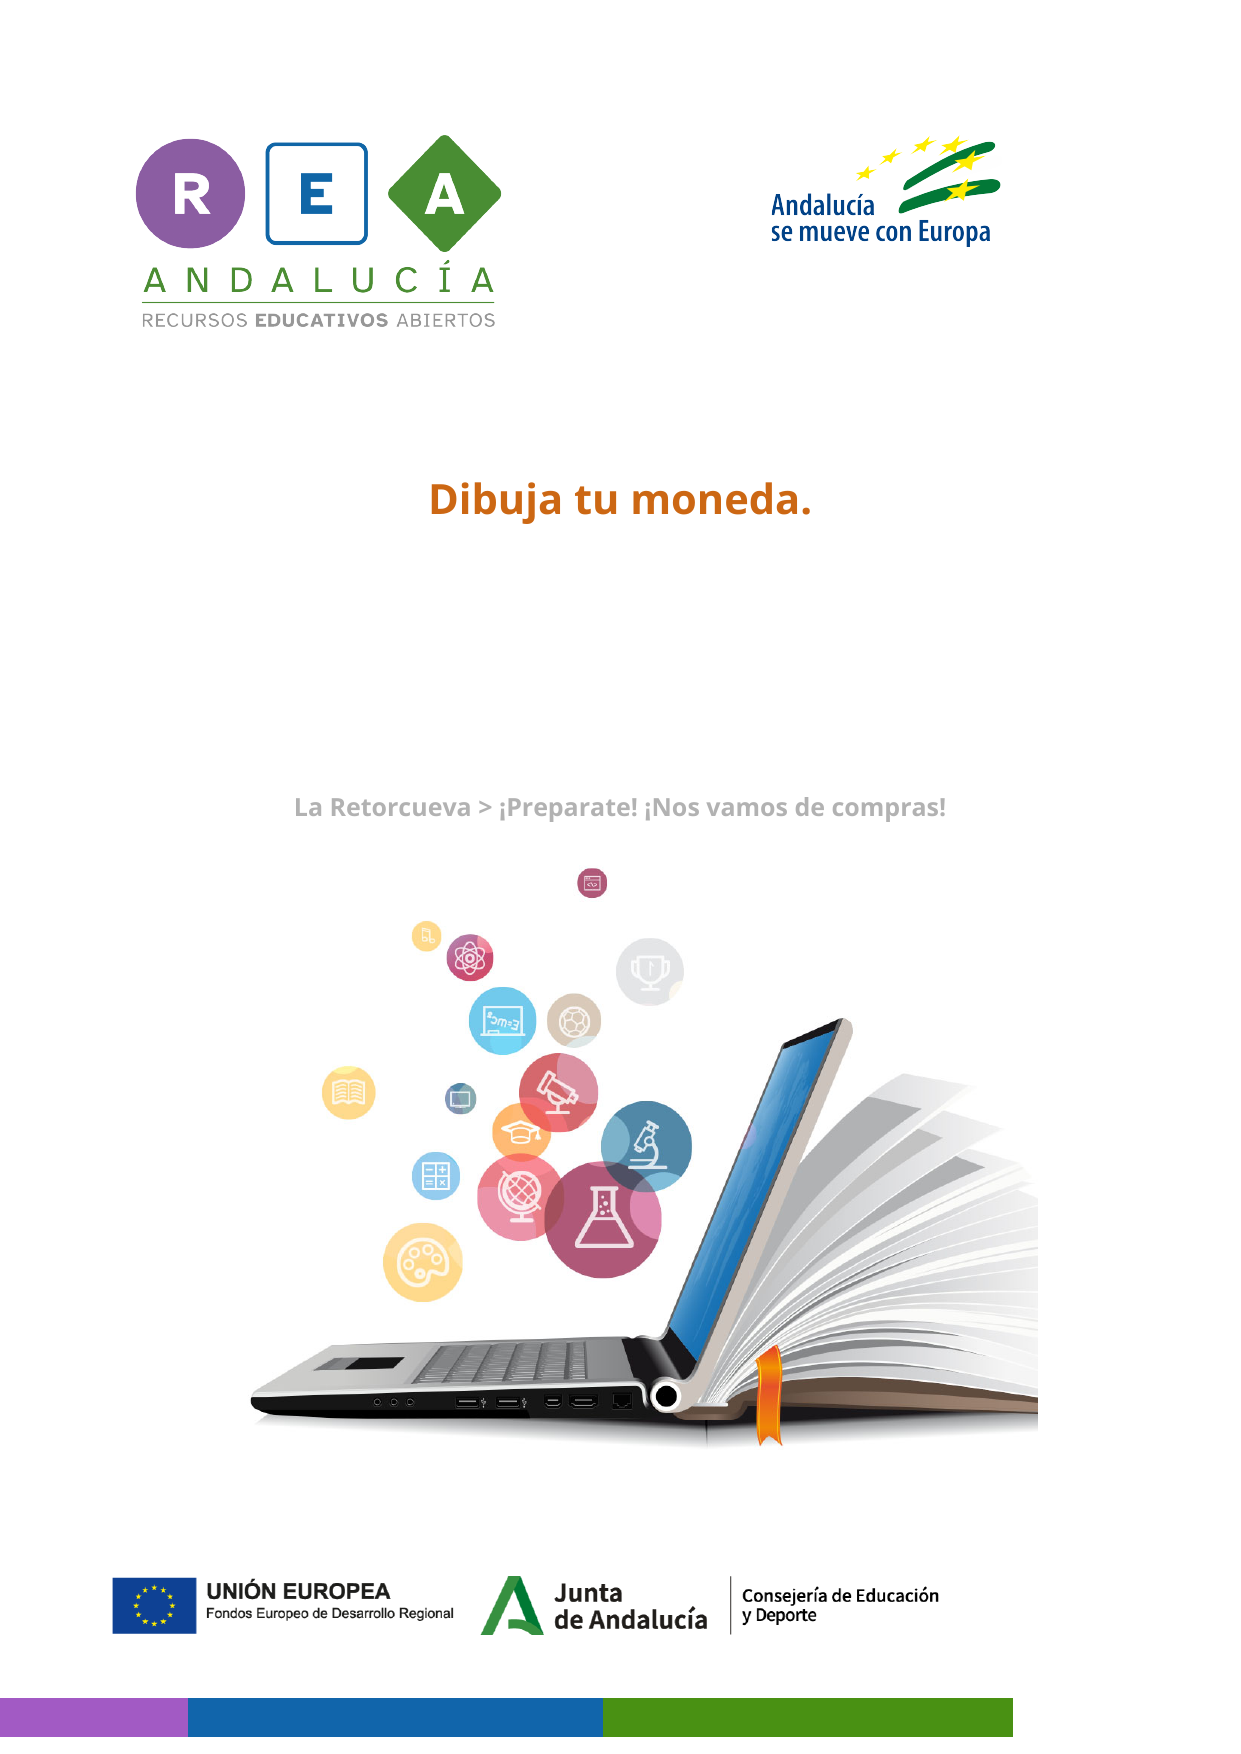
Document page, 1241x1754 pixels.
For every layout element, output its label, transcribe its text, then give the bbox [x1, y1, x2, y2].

title Dibuja tu moneda. [118, 470, 1122, 526]
picture [205, 835, 1038, 1477]
picture [771, 135, 1003, 247]
text La Retorcueva > ¡Preparate! ¡Nos vamos de compras! [118, 789, 1122, 824]
picture [0, 1490, 1013, 1737]
picture [118, 118, 520, 355]
